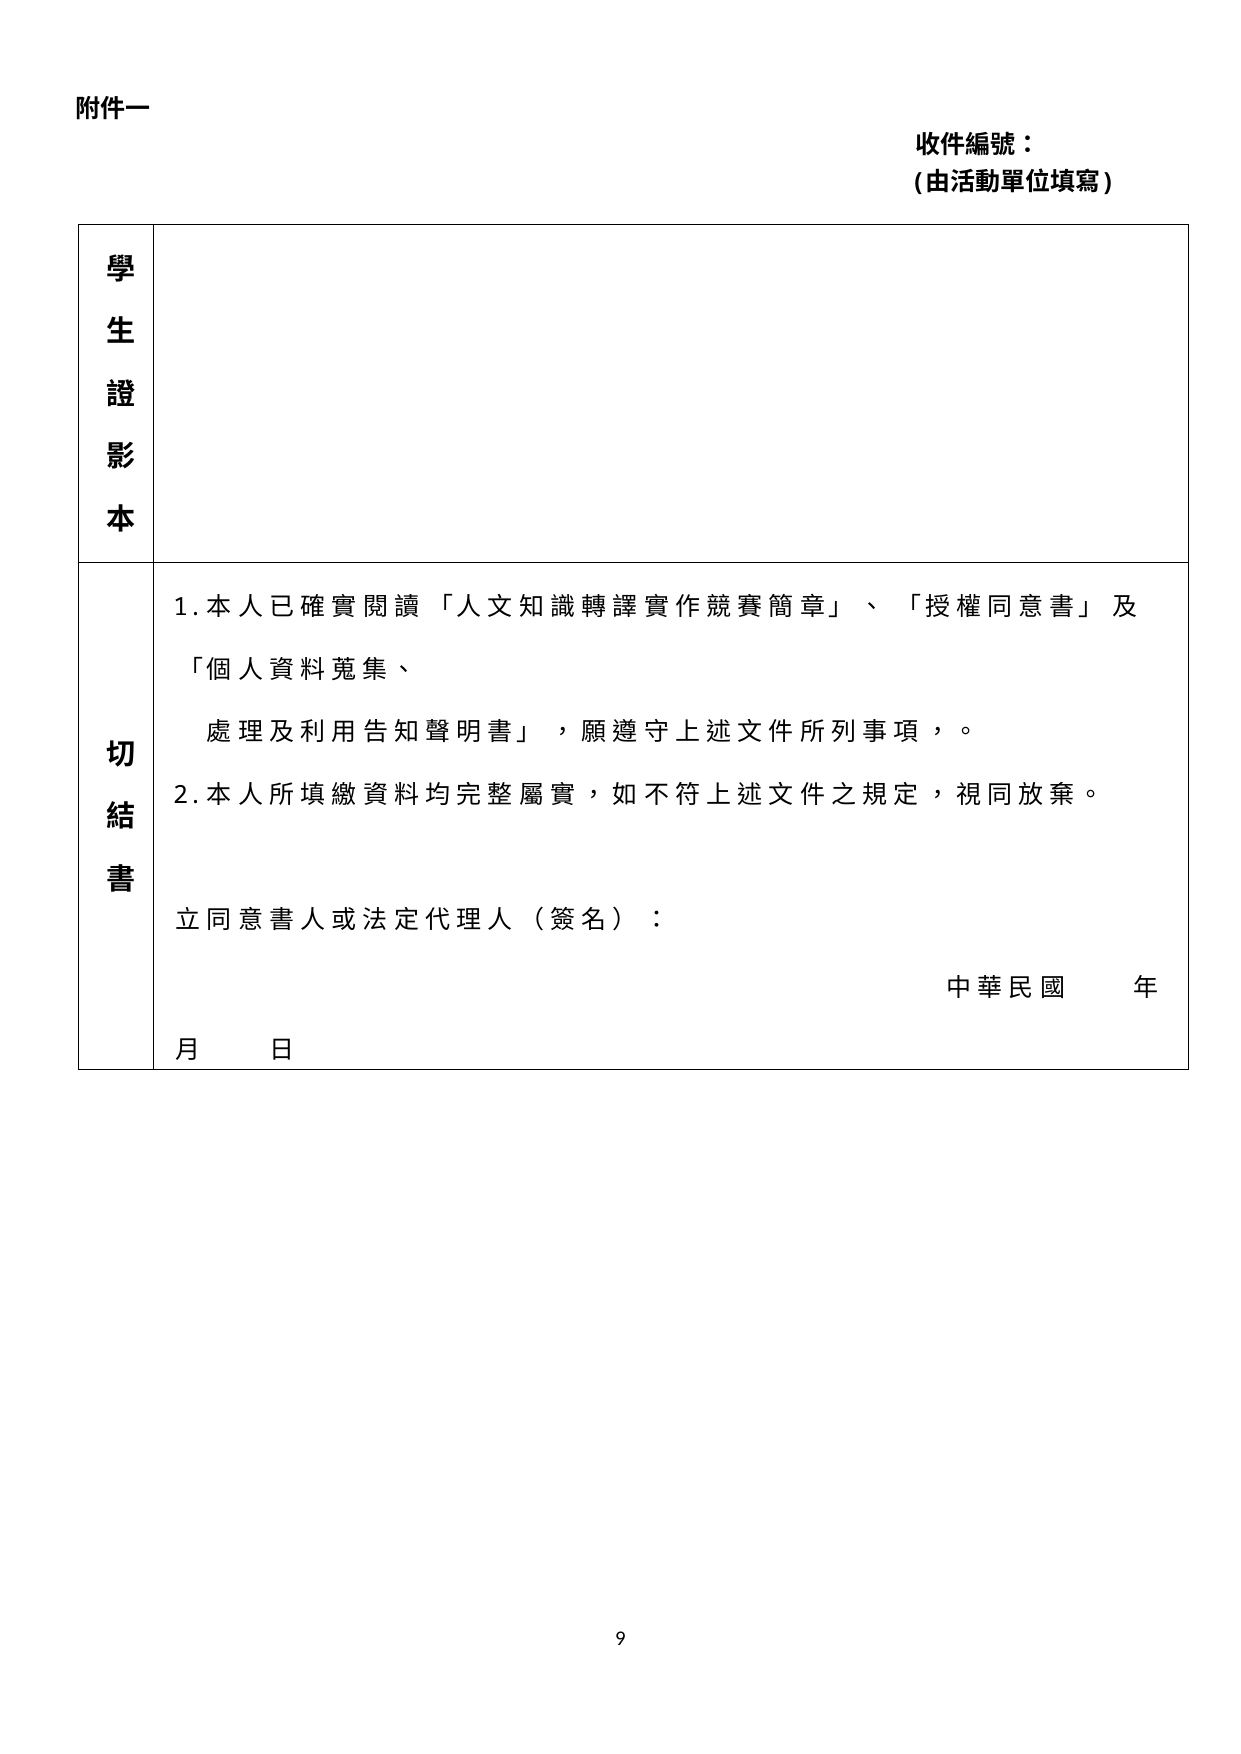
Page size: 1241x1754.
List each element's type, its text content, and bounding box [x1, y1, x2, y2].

table_cell 切結書 [79, 563, 153, 1069]
table_cell 1.本人已確實閱讀「人文知識轉譯實作競賽簡章」、「授權同意書」及「個人資料蒐集、 處理及利用告知聲明書」，願遵守上述文件所列事項，。 2.本人所填繳資料均完整屬實，如不符上述文件之規定，視同放棄。 立同意書人或法定代理人（簽名）： 中華民國 年 月 日 [154, 563, 1188, 1069]
table_cell [154, 225, 1188, 562]
table_cell 學生證影本 [79, 225, 153, 562]
